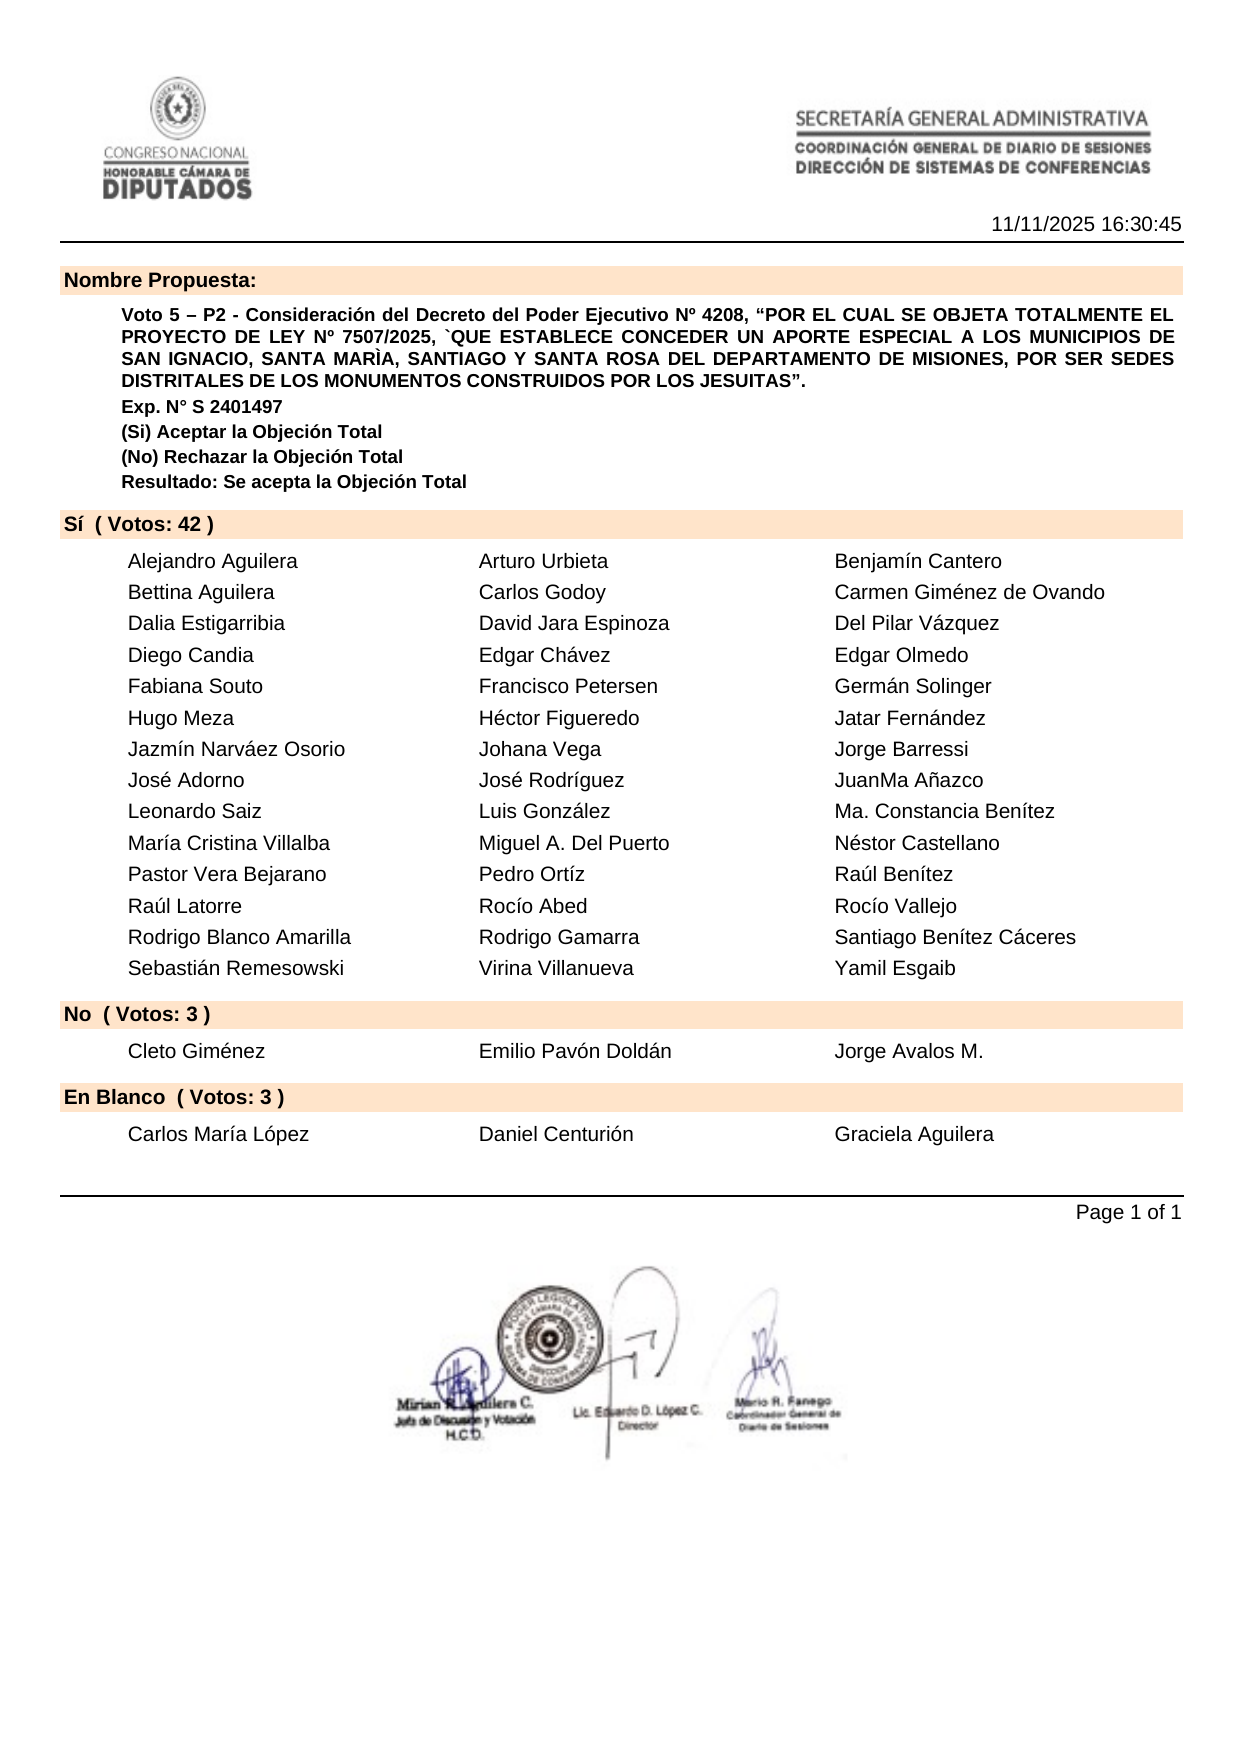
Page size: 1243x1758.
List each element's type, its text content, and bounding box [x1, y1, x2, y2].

table_cell [60, 539, 1183, 547]
table_header [1184, 207, 1189, 241]
table_cell [1184, 1199, 1189, 1233]
table_cell [1184, 548, 1189, 576]
table_cell [60, 301, 118, 510]
table_cell Arturo Urbieta [476, 548, 815, 576]
table_cell Johana Vega [476, 736, 815, 764]
table_cell [1184, 767, 1189, 795]
table_cell Miguel A. Del Puerto [476, 830, 815, 858]
table_cell [1184, 1029, 1189, 1038]
table_cell [125, 1066, 462, 1083]
table_cell Edgar Olmedo [831, 641, 1168, 670]
table_cell Pastor Vera Bejarano [125, 861, 462, 889]
table_cell [476, 1149, 815, 1166]
table_cell [1184, 830, 1189, 858]
table_cell [1184, 798, 1189, 827]
table_cell Hugo Meza [125, 704, 462, 733]
table_cell [476, 1066, 815, 1083]
table_cell [1184, 924, 1189, 952]
table_cell [831, 1066, 1168, 1083]
table_cell [1184, 1066, 1189, 1083]
table_cell Pedro Ortíz [476, 861, 815, 889]
table_cell María Cristina Villalba [125, 830, 462, 858]
table_cell Francisco Petersen [476, 673, 815, 701]
table_cell [476, 1166, 815, 1194]
table_cell Graciela Aguilera [831, 1120, 1168, 1149]
table_cell [476, 984, 815, 1001]
table_cell Edgar Chávez [476, 641, 815, 670]
table_cell Bettina Aguilera [125, 579, 462, 607]
table_cell [1184, 1166, 1189, 1194]
table_cell Fabiana Souto [125, 673, 462, 701]
table_cell Jatar Fernández [831, 704, 1168, 733]
table_cell [60, 1029, 1183, 1038]
table_cell [1184, 610, 1189, 639]
table_header [60, 207, 649, 241]
table_cell Néstor Castellano [831, 830, 1168, 858]
table_cell Sí ( Votos: 42 ) [60, 510, 1183, 539]
table_cell [1184, 510, 1189, 539]
table_cell [1184, 1120, 1189, 1149]
table_cell José Adorno [125, 767, 462, 795]
table_cell Ma. Constancia Benítez [831, 798, 1168, 827]
table_cell [60, 295, 1183, 301]
table_cell [1184, 736, 1189, 764]
table_cell Jazmín Narváez Osorio [125, 736, 462, 764]
table_cell [60, 1120, 124, 1194]
table_cell [1184, 892, 1189, 921]
table_cell [1184, 579, 1189, 607]
table_cell Alejandro Aguilera [125, 548, 462, 576]
table_cell [125, 984, 462, 1001]
table_cell [462, 1038, 476, 1083]
table_cell [815, 1120, 831, 1194]
table_cell [1178, 301, 1189, 510]
table_cell Yamil Esgaib [831, 955, 1168, 983]
table_cell [60, 1112, 1183, 1120]
table_cell [815, 1038, 831, 1083]
table_cell Jorge Avalos M. [831, 1038, 1168, 1066]
table_cell Cleto Giménez [125, 1038, 462, 1066]
table_cell Jorge Barressi [831, 736, 1168, 764]
table_cell [831, 1166, 1168, 1194]
table_cell [1184, 1083, 1189, 1112]
table_cell [60, 548, 124, 1001]
table_cell [1184, 1149, 1189, 1166]
table_cell [1168, 1120, 1183, 1194]
table_cell Rocío Vallejo [831, 892, 1168, 921]
table_cell David Jara Espinoza [476, 610, 815, 639]
table_cell [1184, 955, 1189, 983]
table_cell [1184, 704, 1189, 733]
table_cell [1184, 673, 1189, 701]
table_cell Raúl Benítez [831, 861, 1168, 889]
table_cell [831, 984, 1168, 1001]
table_cell [1184, 1001, 1189, 1029]
table_header 11/11/2025 16:30:45 [649, 207, 1183, 241]
table_cell Sebastián Remesowski [125, 955, 462, 983]
table_cell [1184, 1112, 1189, 1120]
table_cell Carmen Giménez de Ovando [831, 579, 1168, 607]
table_cell Virina Villanueva [476, 955, 815, 983]
table_cell [1184, 641, 1189, 670]
table_cell [1184, 1038, 1189, 1066]
table_cell No ( Votos: 3 ) [60, 1001, 1183, 1029]
table_cell [1184, 984, 1189, 1001]
table_cell JuanMa Añazco [831, 767, 1168, 795]
table_cell Carlos Godoy [476, 579, 815, 607]
table_cell [1184, 539, 1189, 547]
table_cell [462, 548, 476, 1001]
table_cell [462, 1120, 476, 1194]
table_cell Rocío Abed [476, 892, 815, 921]
table_cell [1184, 245, 1189, 266]
table_cell [1168, 1038, 1183, 1083]
table_cell [831, 1149, 1168, 1166]
table_cell Santiago Benítez Cáceres [831, 924, 1168, 952]
table_cell [1184, 266, 1189, 295]
table_cell Rodrigo Gamarra [476, 924, 815, 952]
table_cell José Rodríguez [476, 767, 815, 795]
table_cell [60, 245, 1183, 266]
table_cell Luis González [476, 798, 815, 827]
table_cell Del Pilar Vázquez [831, 610, 1168, 639]
table_cell Germán Solinger [831, 673, 1168, 701]
table_cell Dalia Estigarribia [125, 610, 462, 639]
table_cell [60, 1038, 124, 1083]
table_cell [60, 1199, 827, 1233]
table_cell [125, 1149, 462, 1166]
table_cell Rodrigo Blanco Amarilla [125, 924, 462, 952]
table_cell Nombre Propuesta: [60, 266, 1183, 295]
table_cell [1184, 861, 1189, 889]
table_cell Carlos María López [125, 1120, 462, 1149]
table_cell Héctor Figueredo [476, 704, 815, 733]
table_cell Diego Candia [125, 641, 462, 670]
table_cell [118, 493, 1178, 510]
table_cell En Blanco ( Votos: 3 ) [60, 1083, 1183, 1112]
table_cell Benjamín Cantero [831, 548, 1168, 576]
table_cell Voto 5 – P2 - Consideración del Decreto del Poder Ejecutivo Nº 4208, “POR EL CUAL SE OBJETA TOTALMENTE EL PROYECTO DE LEY Nº 7507/2025, `QUE ESTABLECE CONCEDER UN APORTE ESPECIAL A LOS MUNICIPIOS DE SAN IGNACIO, SANTA MARÌA, SANTIAGO Y SANTA ROSA DEL DEPARTAMENTO DE MISIONES, POR SER SEDES DISTRITALES DE LOS MONUMENTOS CONSTRUIDOS POR LOS JESUITAS”. Exp. N° S 2401497 (Si) Aceptar la Objeción Total (No) Rechazar la Objeción Total Resultado: Se acepta la Objeción Total [118, 301, 1178, 493]
table_cell Emilio Pavón Doldán [476, 1038, 815, 1066]
table_cell [125, 1166, 462, 1194]
table_cell Raúl Latorre [125, 892, 462, 921]
table_cell Page 1 of 1 [827, 1199, 1183, 1233]
table_cell [1168, 548, 1183, 1001]
table_cell Leonardo Saiz [125, 798, 462, 827]
table_cell Daniel Centurión [476, 1120, 815, 1149]
table_cell [815, 548, 831, 1001]
